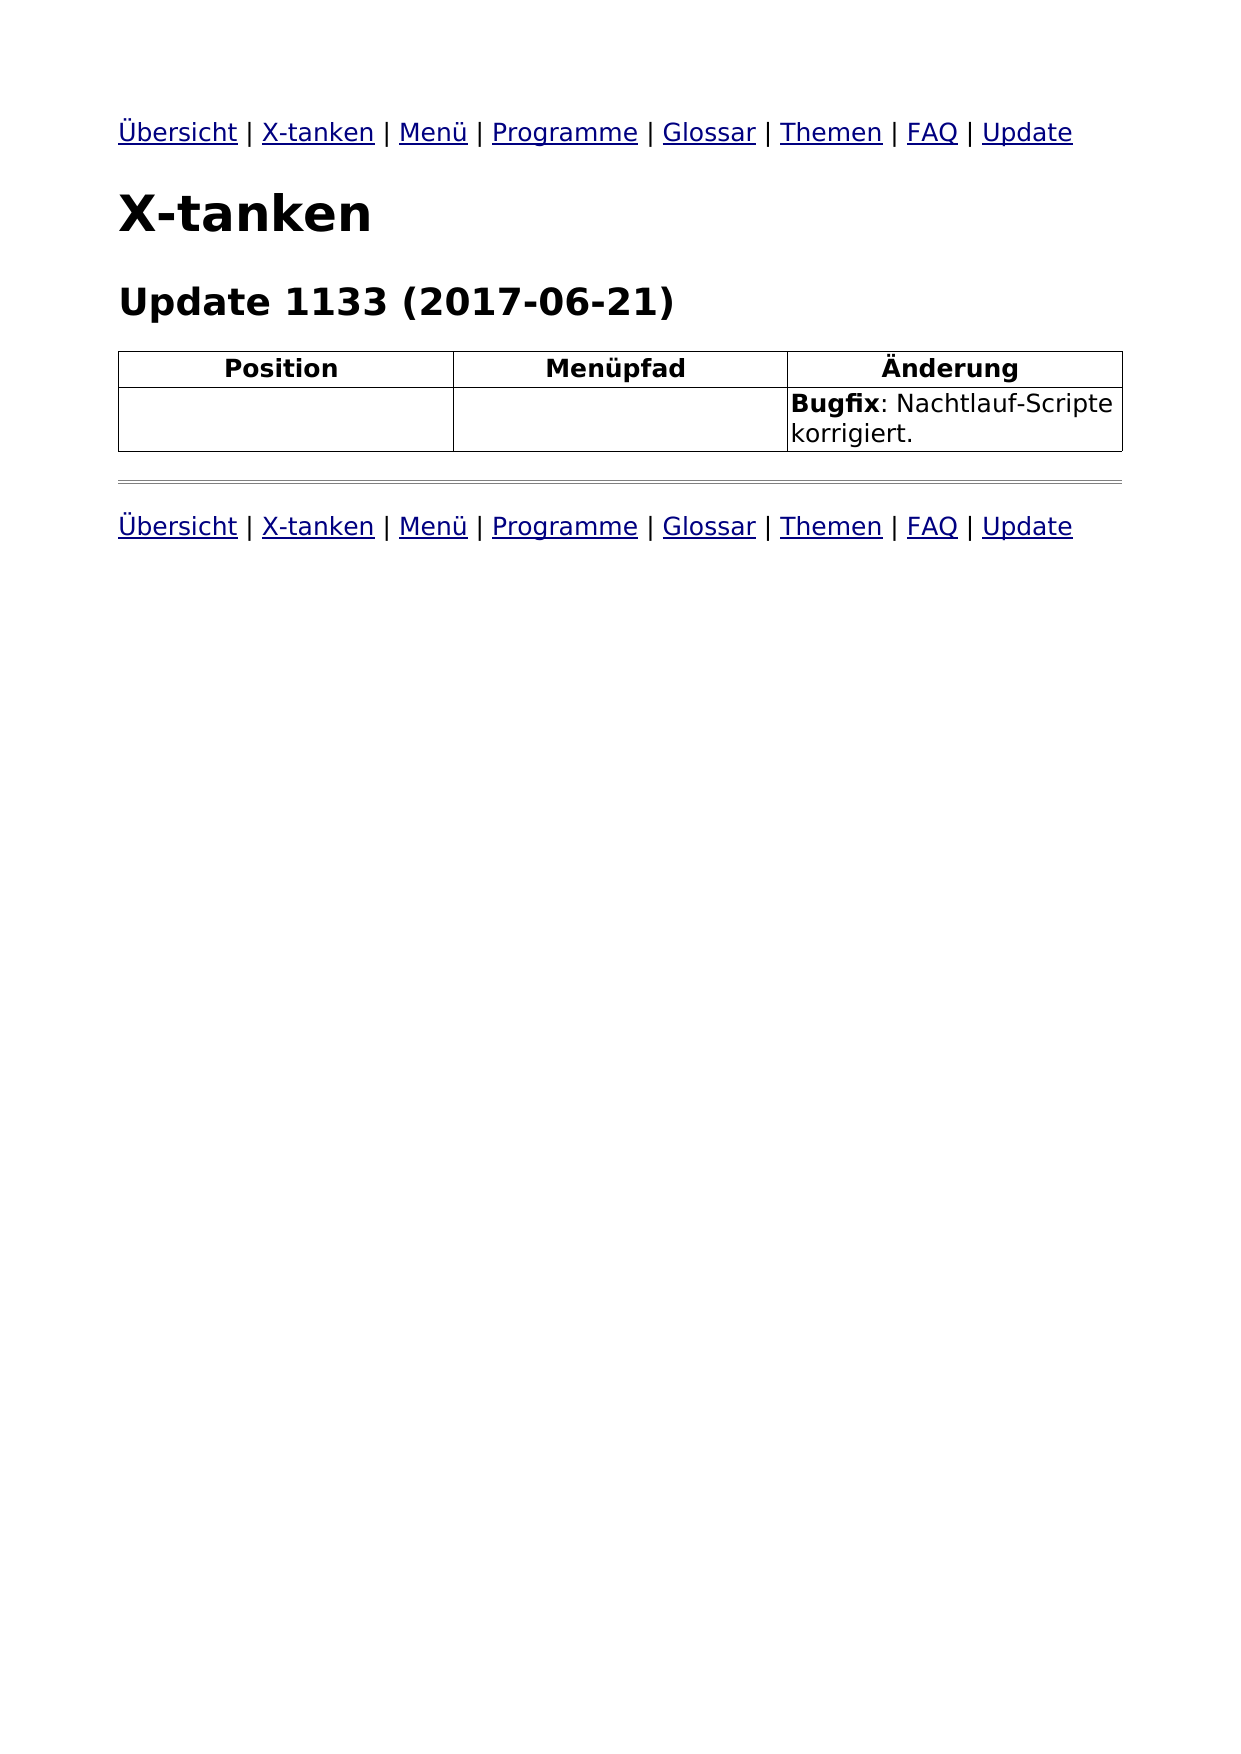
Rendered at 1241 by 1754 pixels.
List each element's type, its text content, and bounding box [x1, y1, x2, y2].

table_cell [119, 388, 453, 451]
text Übersicht | X-tanken | Menü | Programme | Glossar | Themen | FAQ | Update [118, 512, 1122, 541]
subtitle X-tanken [118, 185, 1122, 243]
table_header Position [119, 352, 453, 387]
subtitle Update 1133 (2017-06-21) [118, 281, 1122, 324]
table_header Änderung [788, 352, 1122, 387]
table_header Menüpfad [454, 352, 787, 387]
table_cell [454, 388, 787, 451]
table_cell Bugfix: Nachtlauf-Scripte korrigiert. [788, 388, 1122, 451]
text Übersicht | X-tanken | Menü | Programme | Glossar | Themen | FAQ | Update [118, 118, 1122, 147]
